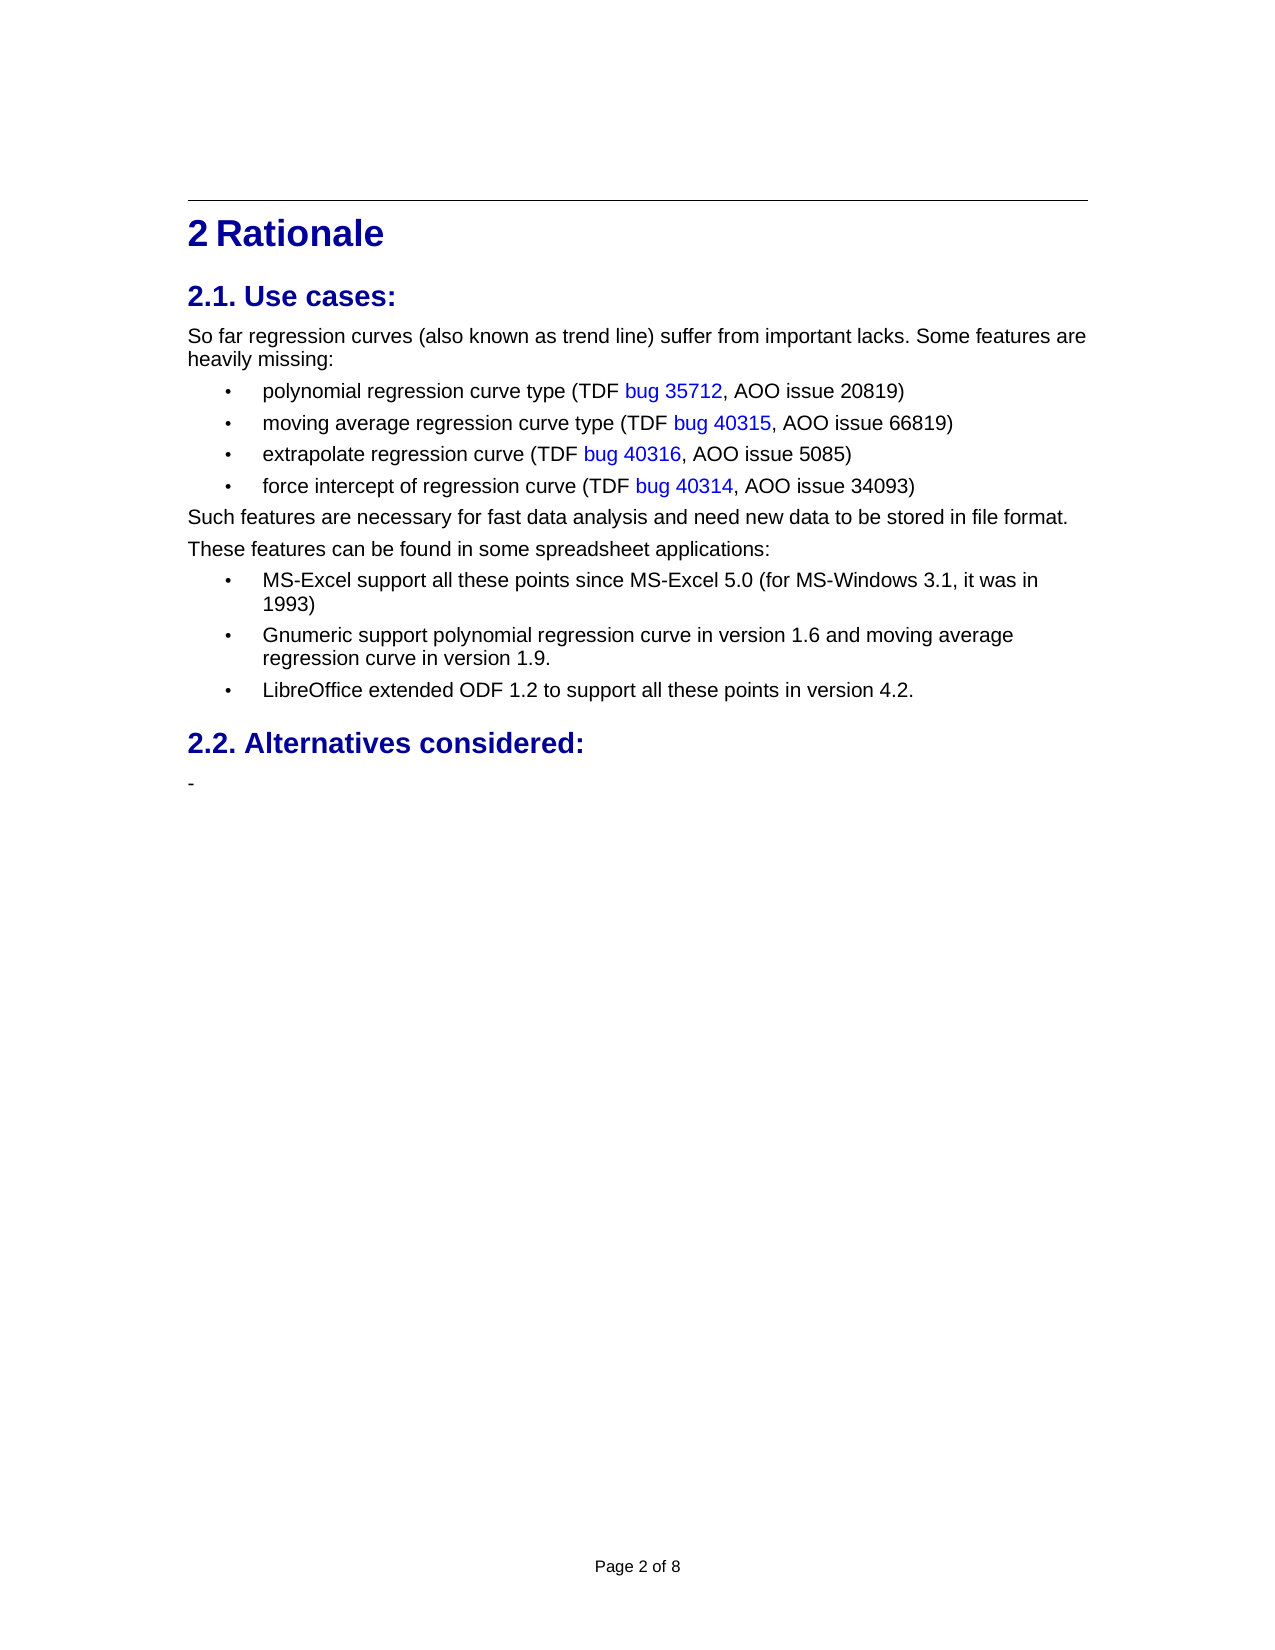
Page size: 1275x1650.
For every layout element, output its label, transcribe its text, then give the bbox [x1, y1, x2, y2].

list LibreOffice extended ODF 1.2 to support all these points in version 4.2. [225, 678, 1088, 702]
subtitle Alternatives considered: [187, 727, 1088, 759]
list extrapolate regression curve (TDF bug 40316, AOO issue 5085) [225, 443, 1088, 466]
list moving average regression curve type (TDF bug 40315, AOO issue 66819) [225, 411, 1088, 434]
text - [187, 772, 1088, 795]
list Gnumeric support polynomial regression curve in version 1.6 and moving average regression curve in version 1.9. [225, 624, 1088, 670]
list MS-Excel support all these points since MS-Excel 5.0 (for MS-Windows 3.1, it was in 1993) [225, 569, 1088, 615]
text Such features are necessary for fast data analysis and need new data to be stored in file format. [187, 506, 1088, 529]
list polynomial regression curve type (TDF bug 35712, AOO issue 20819) [225, 379, 1088, 403]
subtitle Rationale [187, 201, 1088, 254]
text So far regression curves (also known as trend line) suffer from important lacks. Some features are heavily missing: [187, 325, 1088, 371]
text These features can be found in some spreadsheet applications: [187, 537, 1088, 561]
subtitle Use cases: [187, 279, 1088, 312]
list force intercept of regression curve (TDF bug 40314, AOO issue 34093) [225, 474, 1088, 497]
